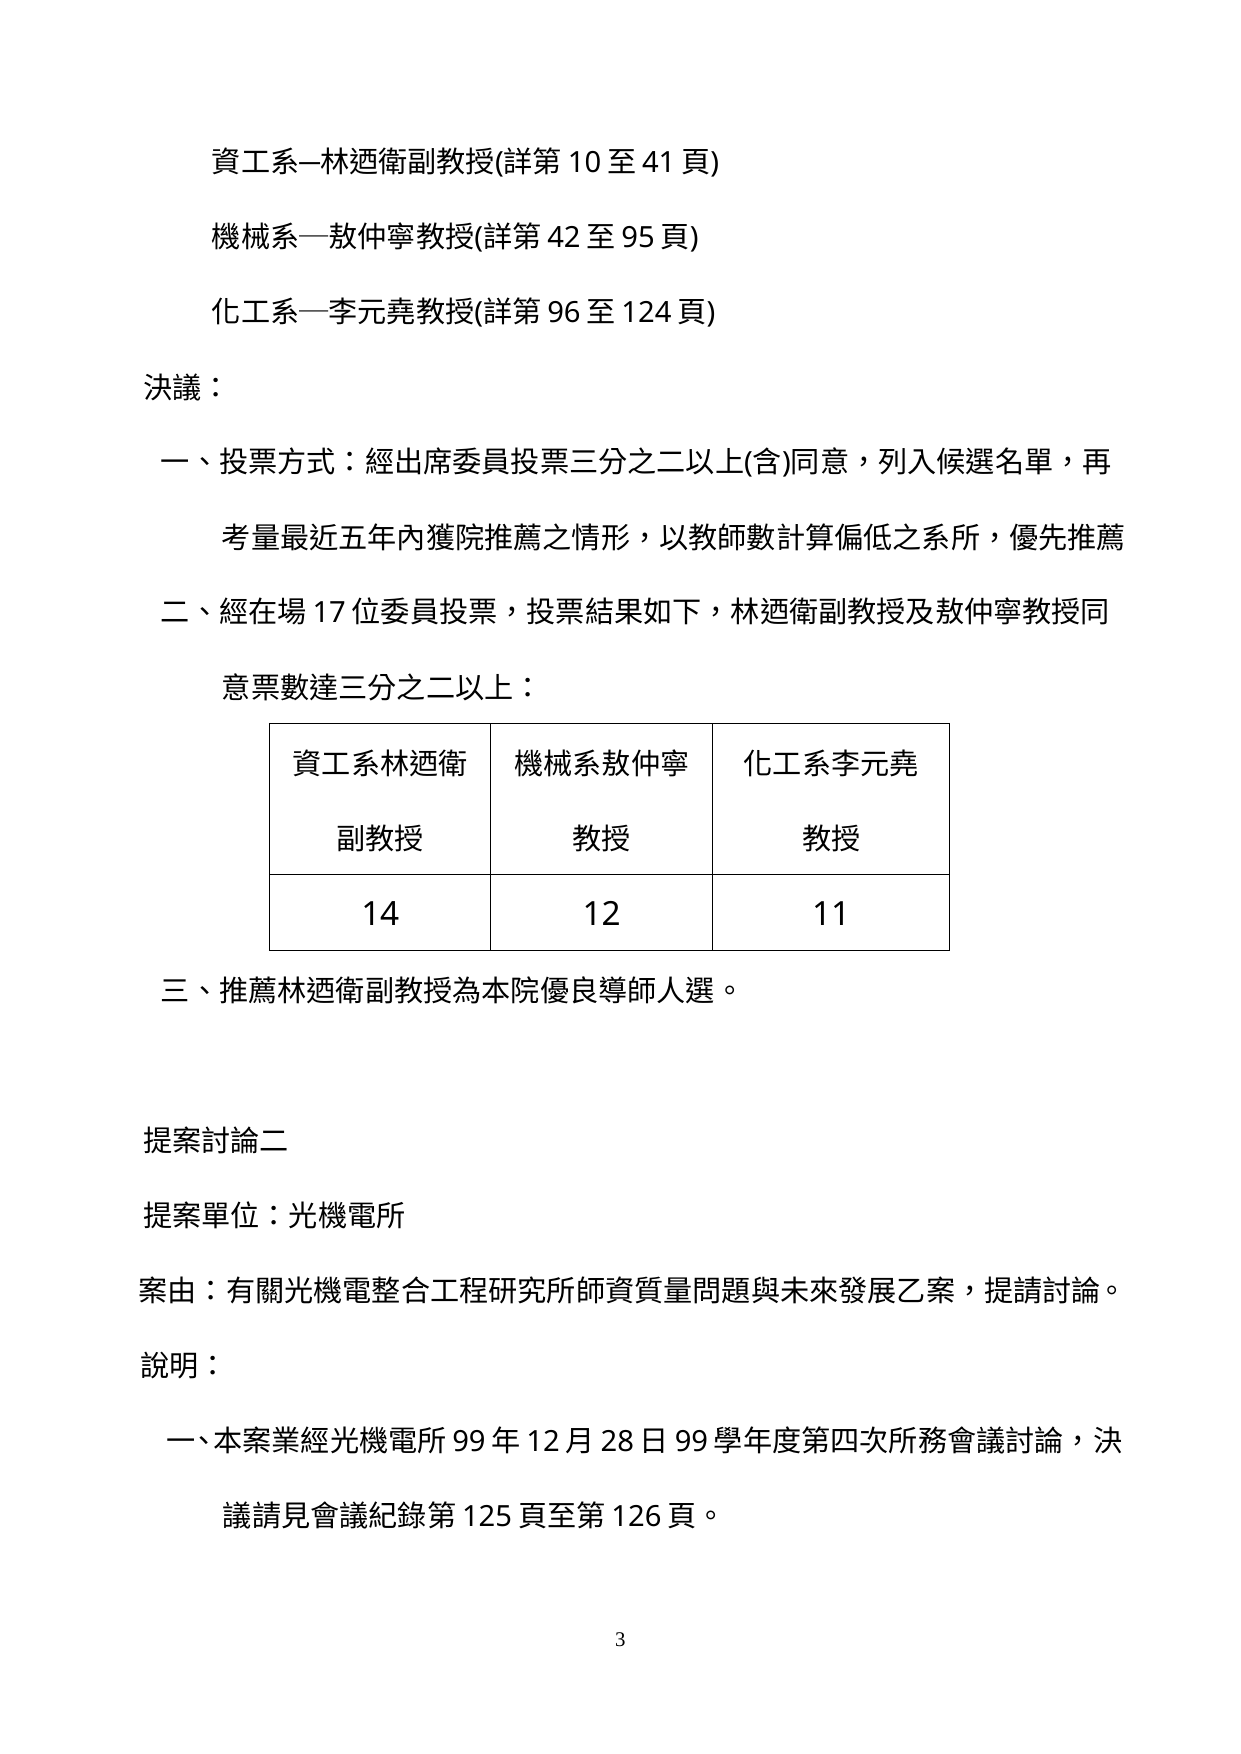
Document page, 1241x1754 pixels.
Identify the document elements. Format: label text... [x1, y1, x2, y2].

text 案由：有關光機電整合工程研究所師資質量問題與未來發展乙案，提請討論。 [138, 1251, 1122, 1326]
text 資工系─林迺衛副教授(詳第10至41頁) [212, 123, 1122, 198]
table_cell 11 [713, 875, 949, 950]
table_cell 14 [270, 875, 490, 950]
table_header 資工系林迺衛 副教授 [270, 724, 490, 874]
text 提案單位：光機電所 [118, 1176, 1122, 1251]
text 三、推薦林迺衛副教授為本院優良導師人選。 [161, 951, 1122, 1026]
text 機械系─敖仲寧教授(詳第42至95頁) [212, 198, 1122, 273]
text 提案討論二 [118, 1101, 1122, 1176]
text 化工系─李元堯教授(詳第96至124頁) [212, 273, 1122, 348]
table_header 化工系李元堯 教授 [713, 724, 949, 874]
text 一、投票方式：經出席委員投票三分之二以上(含)同意，列入候選名單，再考量最近五年內獲院推薦之情形，以教師數計算偏低之系所，優先推薦。 [161, 423, 1122, 573]
table_cell 12 [491, 875, 712, 950]
text 二、經在場17位委員投票，投票結果如下，林迺衛副教授及敖仲寧教授同意票數達三分之二以上： [161, 573, 1122, 723]
text 說明： [140, 1326, 1122, 1401]
text 決議： [118, 348, 1122, 423]
text 一、本案業經光機電所99年12月28日99學年度第四次所務會議討論，決議請見會議紀錄第125頁至第126頁。 [166, 1401, 1122, 1551]
table_header 機械系敖仲寧 教授 [491, 724, 712, 874]
